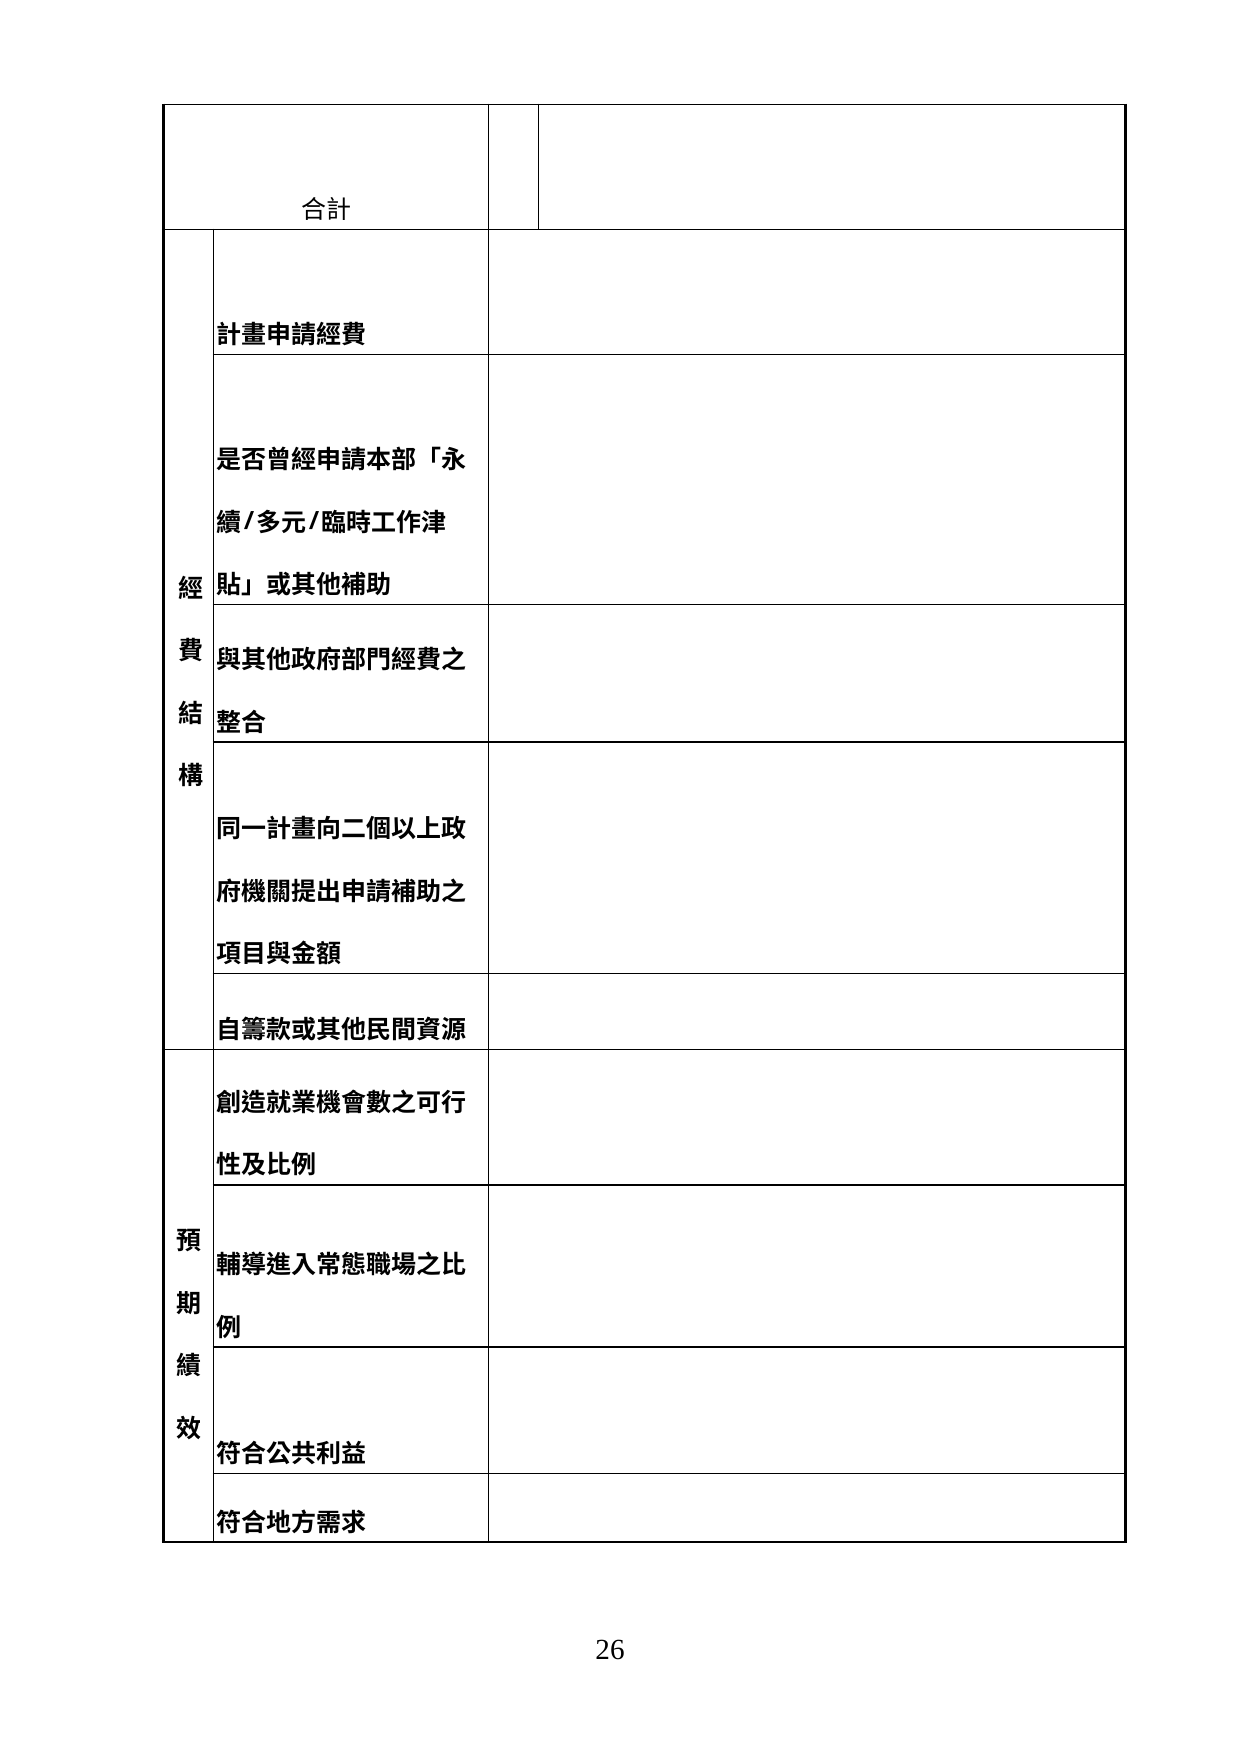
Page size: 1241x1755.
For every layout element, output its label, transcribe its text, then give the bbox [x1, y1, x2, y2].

table_cell 經費結構 [165, 230, 213, 1049]
table_cell 輔導進入常態職場之比例 [214, 1186, 488, 1346]
table_cell 自籌款或其他民間資源 [214, 974, 488, 1049]
table_cell 是否曾經申請本部「永續/多元/臨時工作津貼」或其他補助 [214, 355, 488, 603]
table_cell [489, 105, 538, 228]
table_cell 預期績效 [165, 1050, 213, 1541]
table_cell 創造就業機會數之可行性及比例 [214, 1050, 488, 1184]
table_cell [489, 1348, 1124, 1472]
table_cell [539, 105, 1124, 228]
table_cell [489, 230, 1124, 353]
table_cell 計畫申請經費 [214, 230, 488, 353]
table_cell [489, 1050, 1124, 1184]
table_cell 合計 [165, 105, 488, 228]
table_cell 同一計畫向二個以上政府機關提出申請補助之項目與金額 [214, 743, 488, 973]
table_cell [489, 605, 1124, 741]
table_cell 與其他政府部門經費之整合 [214, 605, 488, 741]
table_cell [489, 974, 1124, 1049]
table_cell [489, 743, 1124, 973]
table_cell [489, 1474, 1124, 1541]
table_cell [489, 1186, 1124, 1346]
table_cell 符合地方需求 [214, 1474, 488, 1541]
table_cell [489, 355, 1124, 603]
table_cell 符合公共利益 [214, 1348, 488, 1472]
